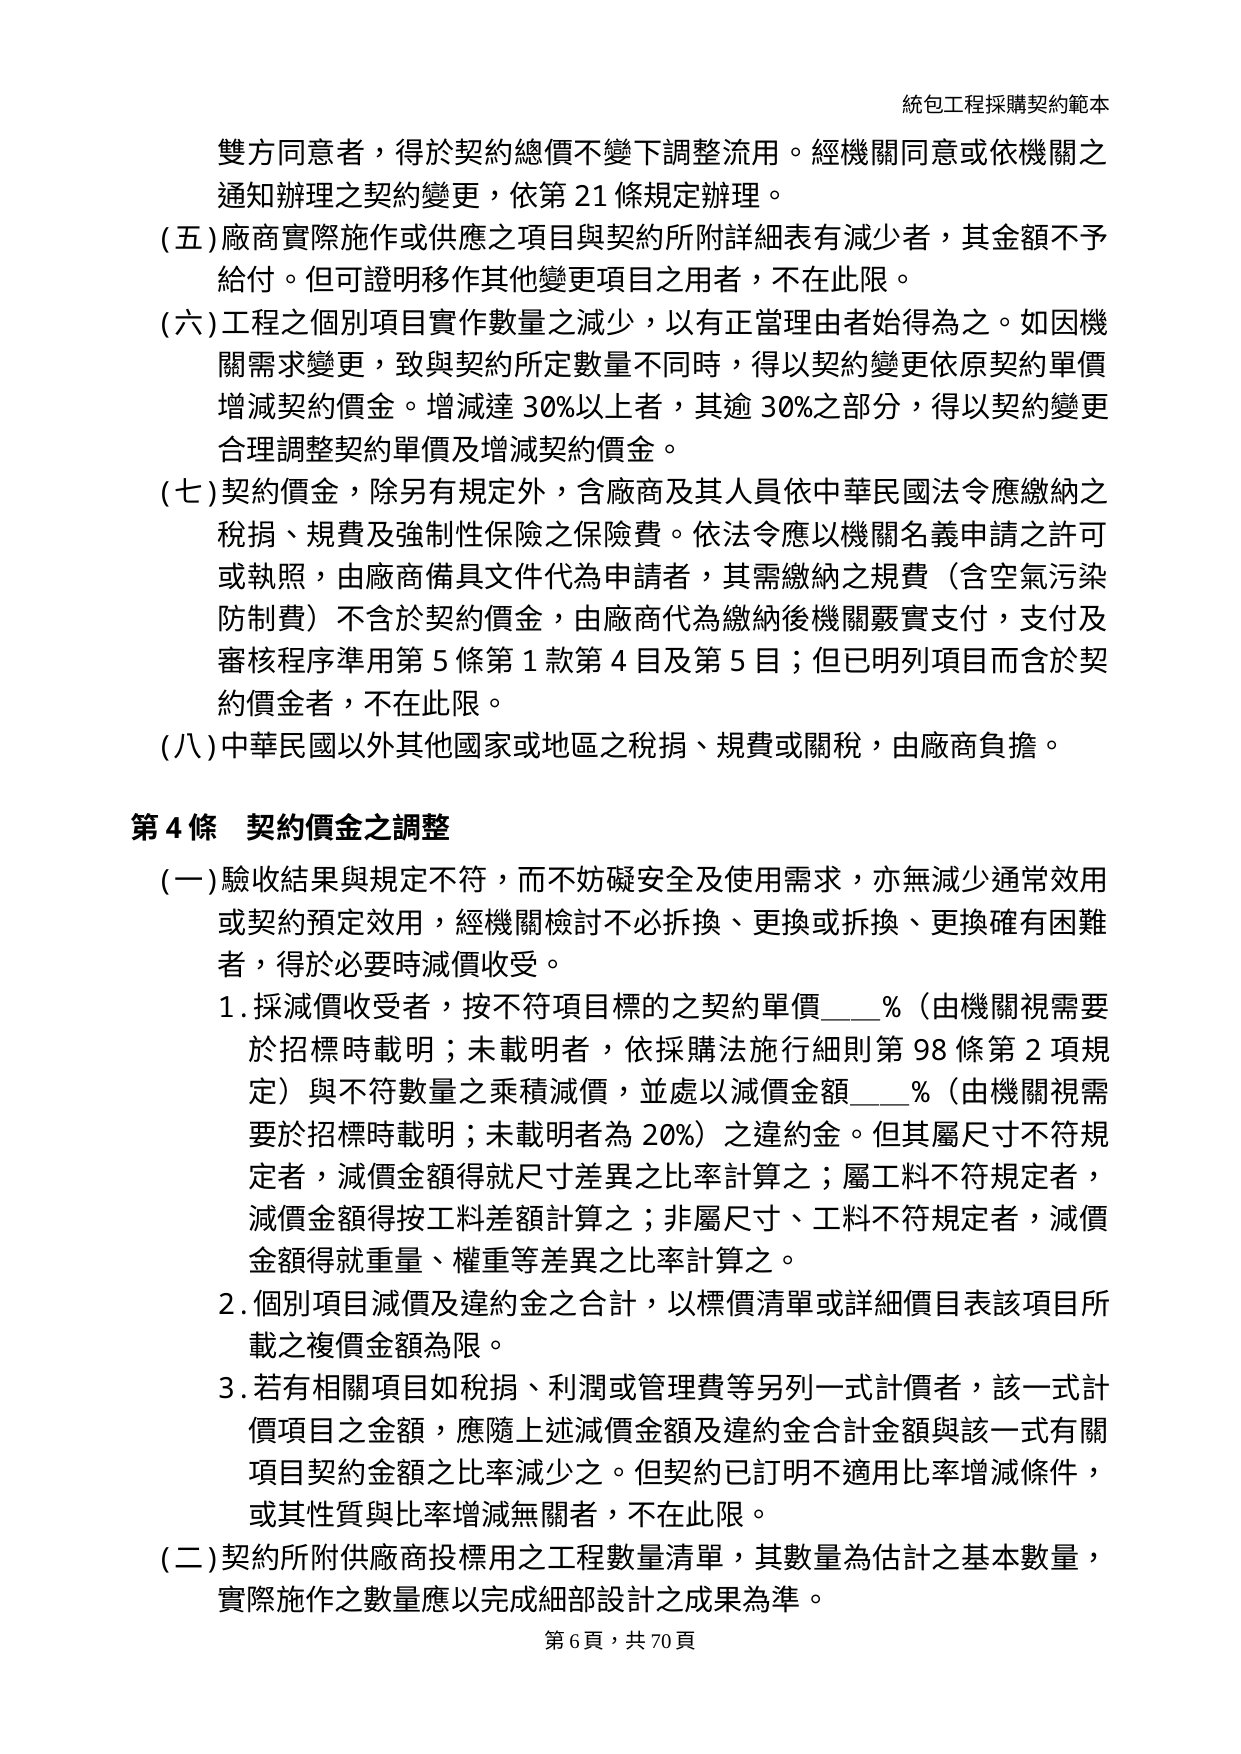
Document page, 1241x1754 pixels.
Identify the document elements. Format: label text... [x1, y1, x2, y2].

text 2.個別項目減價及違約金之合計，以標價清單或詳細價目表該項目所載之複價金額為限。 [217, 1280, 1110, 1365]
text (七)契約價金，除另有規定外，含廠商及其人員依中華民國法令應繳納之稅捐、規費及強制性保險之保險費。依法令應以機關名義申請之許可或執照，由廠商備具文件代為申請者，其需繳納之規費（含空氣污染防制費）不含於契約價金，由廠商代為繳納後機關覈實支付，支付及審核程序準用第5條第1款第4目及第5目；但已明列項目而含於契約價金者，不在此限。 [156, 469, 1110, 723]
text (五)廠商實際施作或供應之項目與契約所附詳細表有減少者，其金額不予給付。但可證明移作其他變更項目之用者，不在此限。 [156, 214, 1110, 299]
text 第4條 契約價金之調整 [130, 805, 1110, 847]
text 雙方同意者，得於契約總價不變下調整流用。經機關同意或依機關之通知辦理之契約變更，依第21條規定辦理。 [156, 130, 1110, 214]
text (八)中華民國以外其他國家或地區之稅捐、規費或關稅，由廠商負擔。 [156, 723, 1110, 765]
text (二)契約所附供廠商投標用之工程數量清單，其數量為估計之基本數量，實際施作之數量應以完成細部設計之成果為準。 [156, 1534, 1110, 1619]
text 3.若有相關項目如稅捐、利潤或管理費等另列一式計價者，該一式計價項目之金額，應隨上述減價金額及違約金合計金額與該一式有關項目契約金額之比率減少之。但契約已訂明不適用比率增減條件，或其性質與比率增減無關者，不在此限。 [217, 1365, 1110, 1534]
text (一)驗收結果與規定不符，而不妨礙安全及使用需求，亦無減少通常效用或契約預定效用，經機關檢討不必拆換、更換或拆換、更換確有困難者，得於必要時減價收受。 [156, 857, 1110, 984]
text (六)工程之個別項目實作數量之減少，以有正當理由者始得為之。如因機關需求變更，致與契約所定數量不同時，得以契約變更依原契約單價增減契約價金。增減達30%以上者，其逾30%之部分，得以契約變更合理調整契約單價及增減契約價金。 [156, 299, 1110, 469]
text 1.採減價收受者，按不符項目標的之契約單價＿＿%（由機關視需要於招標時載明；未載明者，依採購法施行細則第98條第2項規定）與不符數量之乘積減價，並處以減價金額＿＿%（由機關視需要於招標時載明；未載明者為20%）之違約金。但其屬尺寸不符規定者，減價金額得就尺寸差異之比率計算之；屬工料不符規定者，減價金額得按工料差額計算之；非屬尺寸、工料不符規定者，減價金額得就重量、權重等差異之比率計算之。 [217, 984, 1110, 1280]
